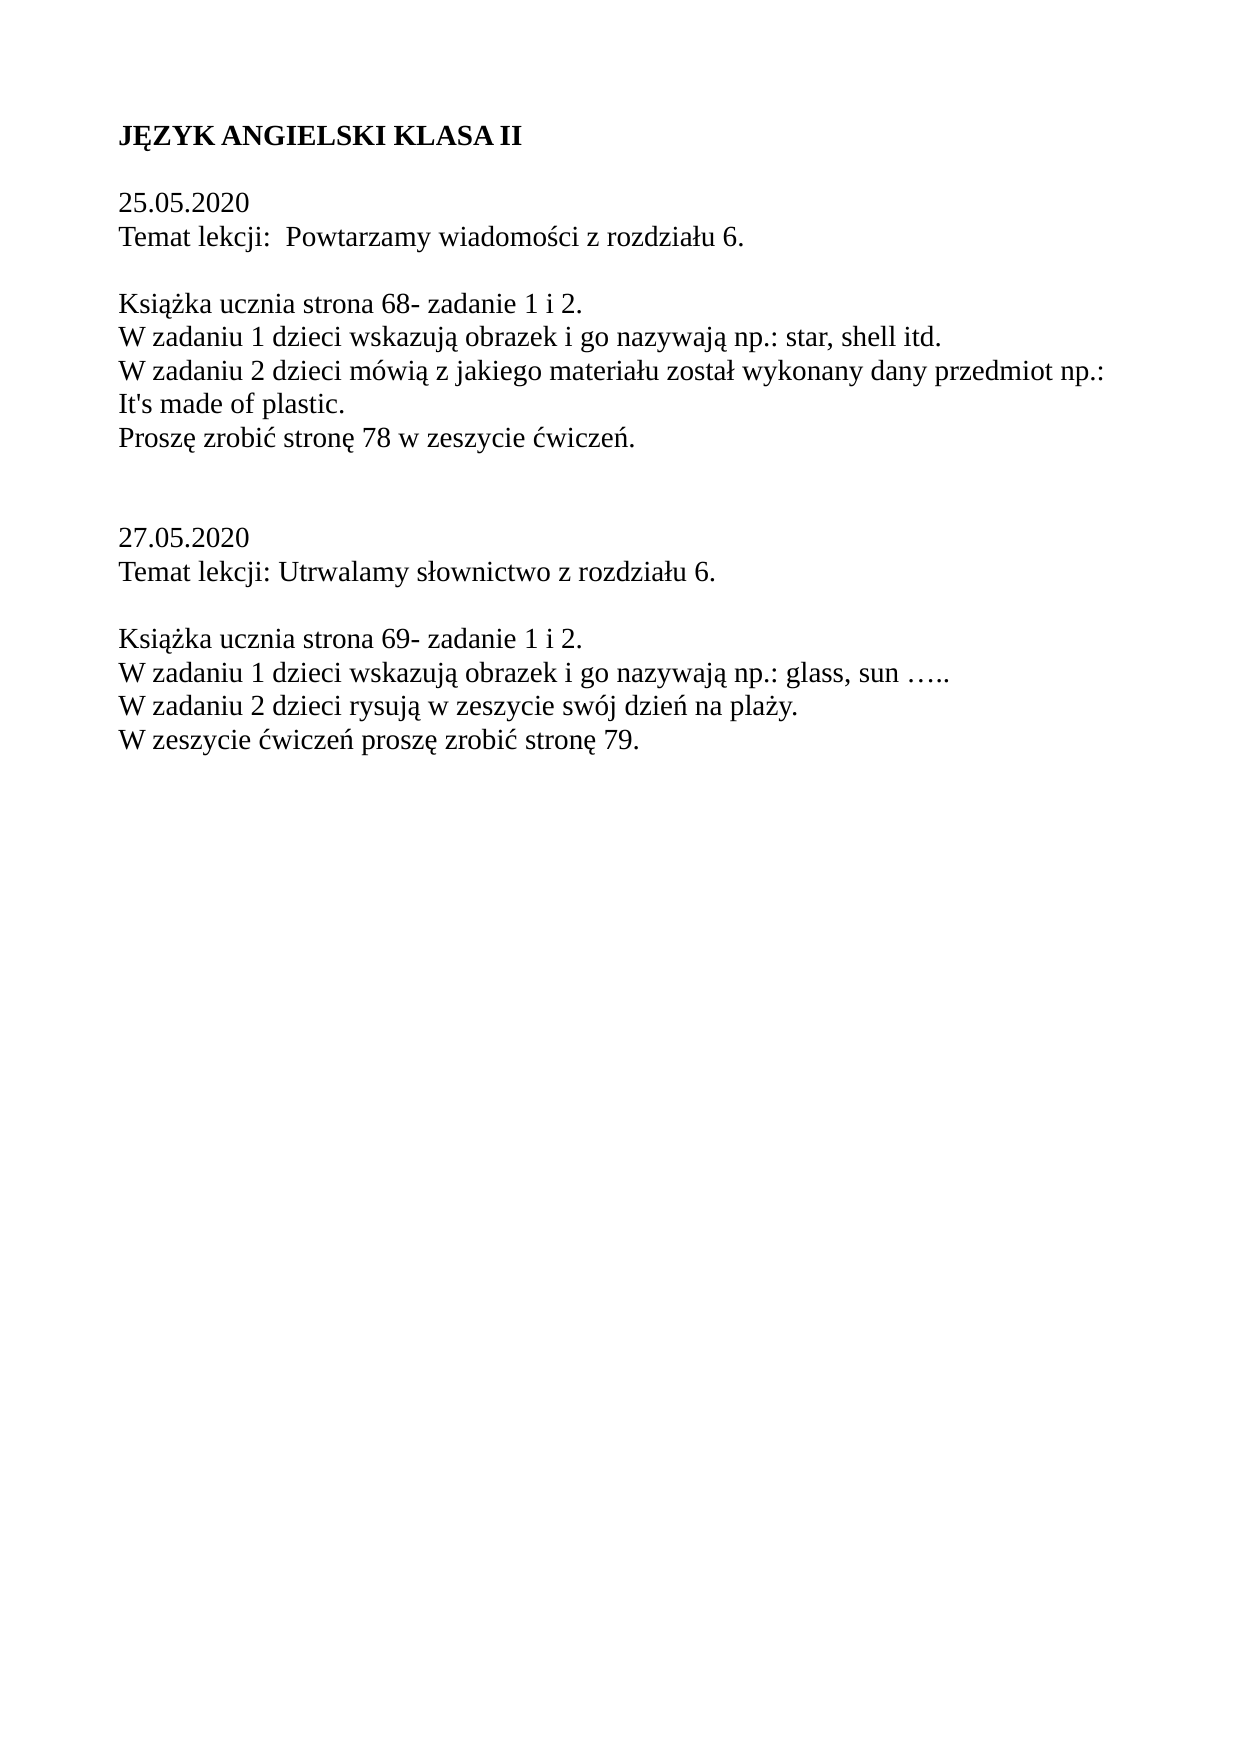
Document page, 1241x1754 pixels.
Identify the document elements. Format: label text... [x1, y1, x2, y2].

text W zadaniu 2 dzieci rysują w zeszycie swój dzień na plaży. [118, 688, 1122, 722]
text W zadaniu 1 dzieci wskazują obrazek i go nazywają np.: glass, sun ….. [118, 655, 1122, 688]
text W zeszycie ćwiczeń proszę zrobić stronę 79. [118, 722, 1122, 755]
text W zadaniu 2 dzieci mówią z jakiego materiału został wykonany dany przedmiot np.: [118, 353, 1122, 386]
text Książka ucznia strona 68- zadanie 1 i 2. [118, 286, 1122, 319]
text JĘZYK ANGIELSKI KLASA II [118, 118, 1122, 152]
text Temat lekcji: Utrwalamy słownictwo z rozdziału 6. [118, 554, 1122, 588]
text Książka ucznia strona 69- zadanie 1 i 2. [118, 621, 1122, 655]
text 27.05.2020 [118, 521, 1122, 554]
text 25.05.2020 [118, 185, 1122, 219]
text Proszę zrobić stronę 78 w zeszycie ćwiczeń. [118, 420, 1122, 453]
text W zadaniu 1 dzieci wskazują obrazek i go nazywają np.: star, shell itd. [118, 319, 1122, 353]
text Temat lekcji: Powtarzamy wiadomości z rozdziału 6. [118, 219, 1122, 252]
text It's made of plastic. [118, 386, 1122, 420]
